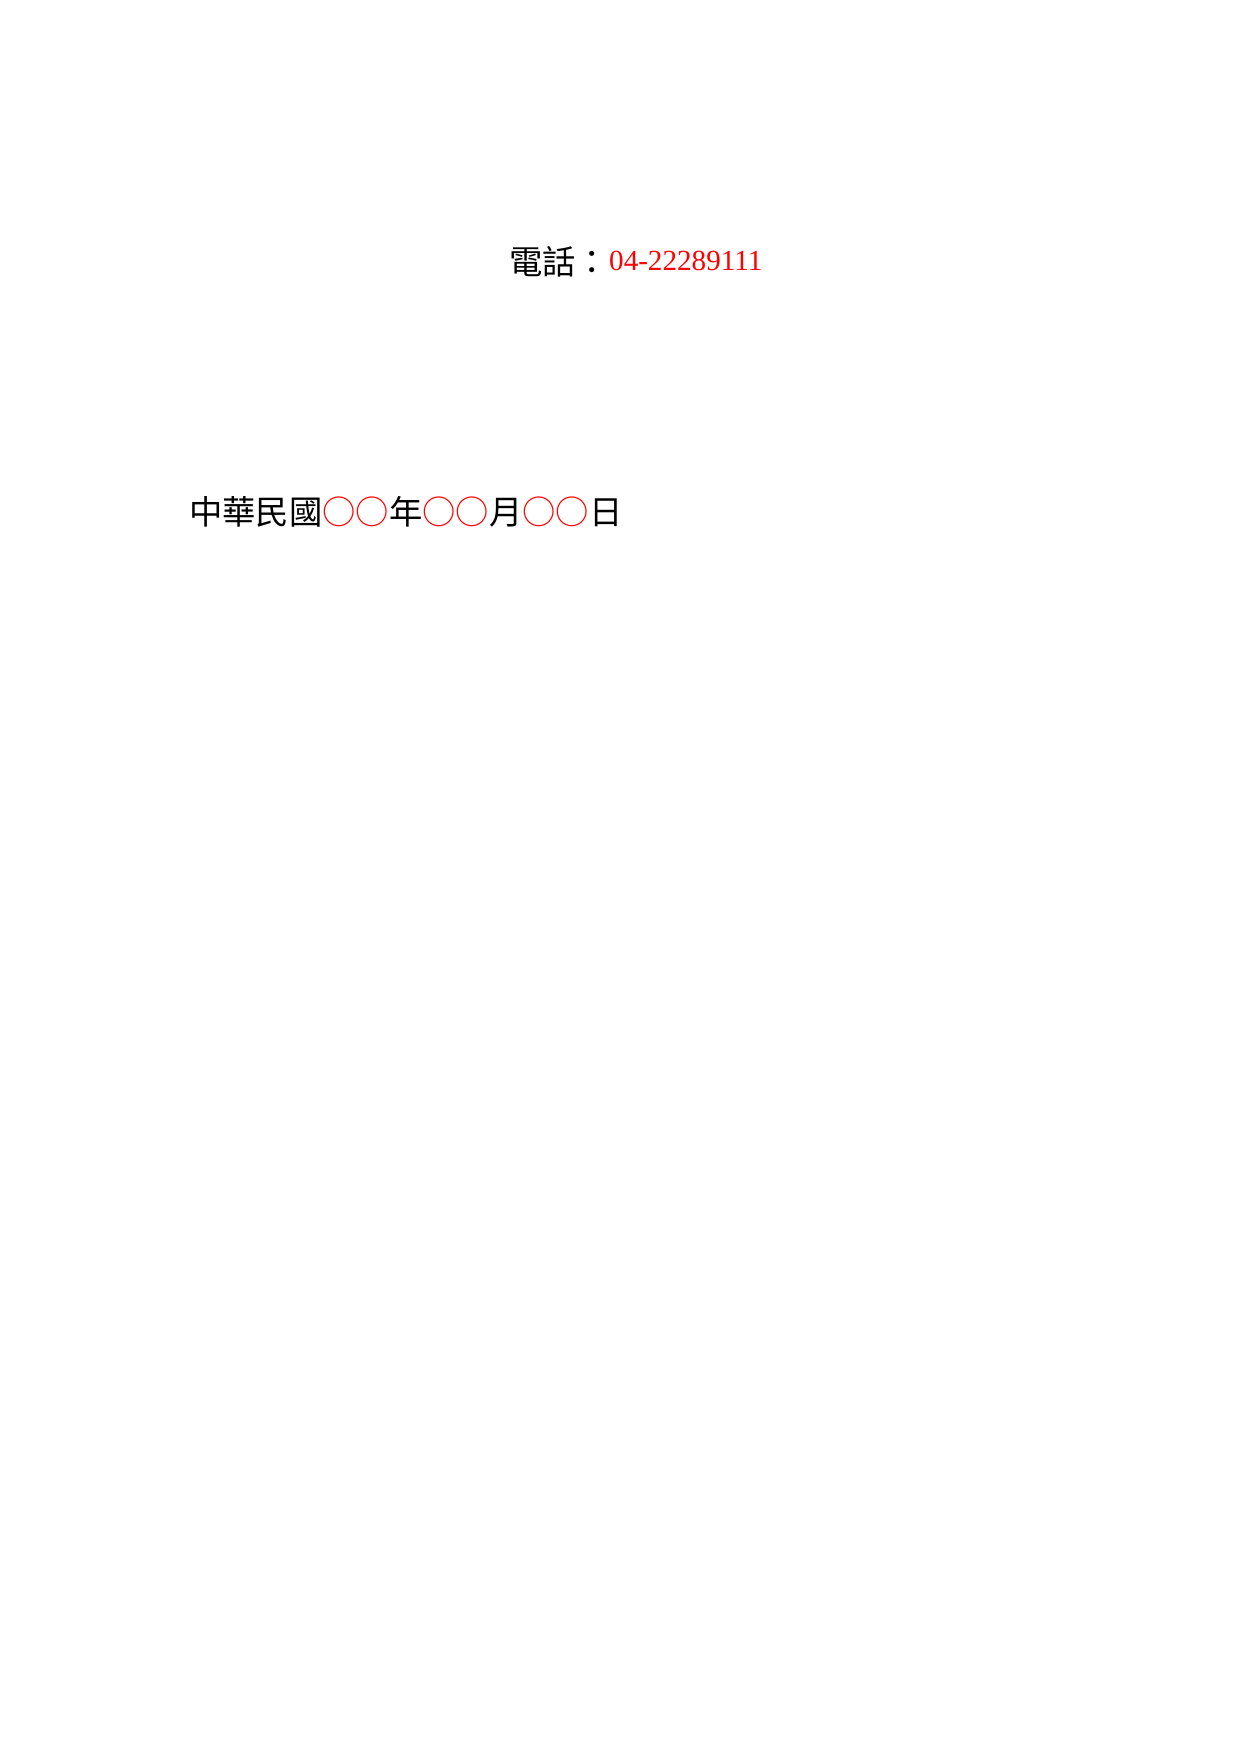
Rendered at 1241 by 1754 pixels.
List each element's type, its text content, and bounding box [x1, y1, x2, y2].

text 電話：04-22289111 [189, 218, 1045, 280]
text 中華民國○○年○○月○○日 [189, 468, 1045, 530]
